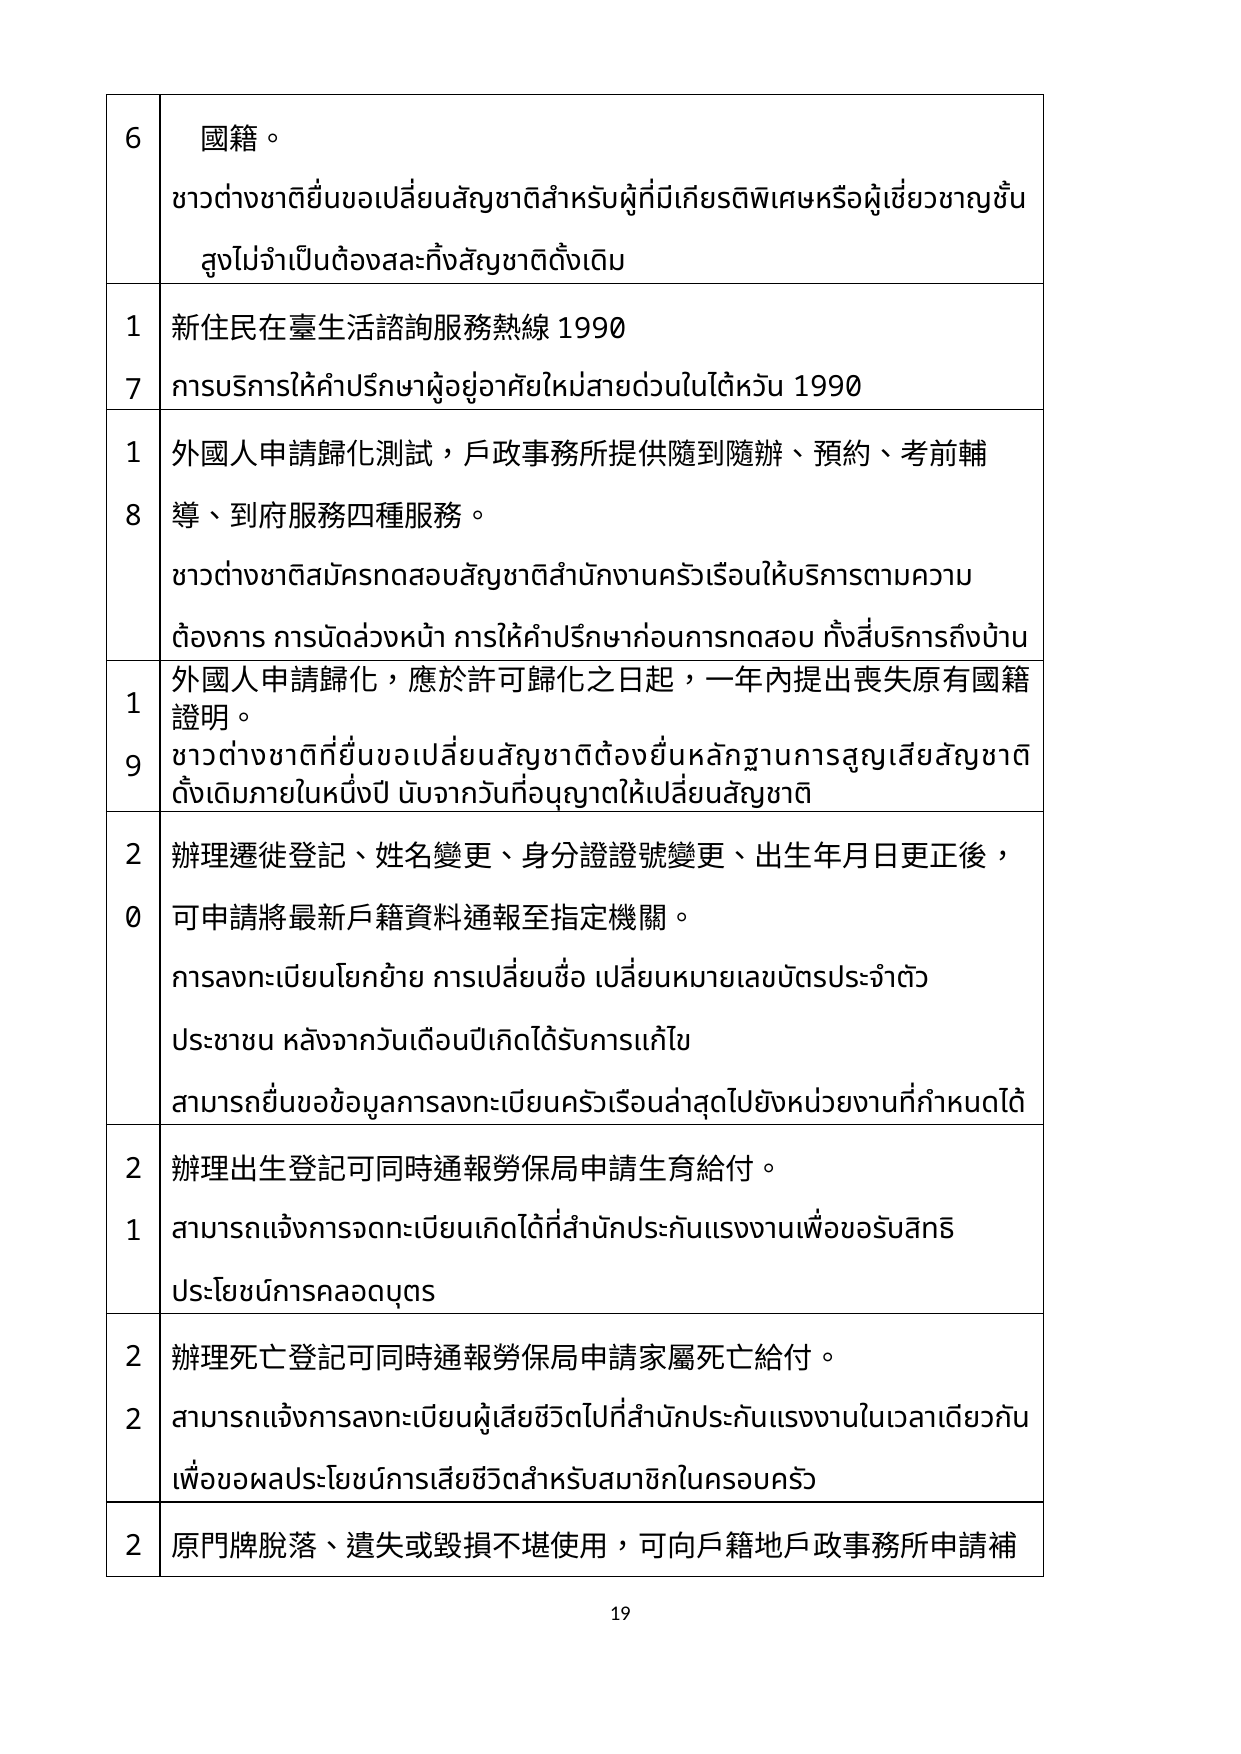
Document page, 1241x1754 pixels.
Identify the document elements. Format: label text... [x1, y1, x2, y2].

table_cell 辦理遷徙登記、姓名變更、身分證證號變更、出生年月日更正後，可申請將最新戶籍資料通報至指定機關。 การลงทะเบียนโยกย้าย การเปลี่ยนชื่อ เปลี่ยนหมายเลขบัตรประจำตัวประชาชน หลังจากวันเดือนปีเกิดได้รับการแก้ไข สามารถยื่นขอข้อมูลการลงทะเบียนครัวเรือนล่าสุดไปยังหน่วยงานที่กำหนดได้ [161, 812, 1043, 1124]
table_cell 新住民在臺生活諮詢服務熱線1990 การบริการให้คำปรึกษาผู้อยู่อาศัยใหม่สายด่วนในไต้หวัน 1990 [161, 284, 1043, 409]
table_cell 國籍。 ชาวต่างชาติยื่นขอเปลี่ยนสัญชาติสำหรับผู้ที่มีเกียรติพิเศษหรือผู้เชี่ยวชาญชั้นสูงไม่จำเป็นต้องสละทิ้งสัญชาติดั้งเดิม [161, 95, 1043, 283]
table_cell 21 [107, 1125, 159, 1313]
table_cell 2 [107, 1503, 159, 1576]
table_cell 辦理出生登記可同時通報勞保局申請生育給付。 สามารถแจ้งการจดทะเบียนเกิดได้ที่สำนักประกันแรงงานเพื่อขอรับสิทธิประโยชน์การคลอดบุตร [161, 1125, 1043, 1313]
table_cell 18 [107, 410, 159, 660]
table_cell 17 [107, 284, 159, 409]
table_cell 6 [107, 95, 159, 283]
table_cell 外國人申請歸化測試，戶政事務所提供隨到隨辦、預約、考前輔導、到府服務四種服務。 ชาวต่างชาติสมัครทดสอบสัญชาติสำนักงานครัวเรือนให้บริการตามความต้องการ การนัดล่วงหน้า การให้คำปรึกษาก่อนการทดสอบ ทั้งสี่บริการถึงบ้าน [161, 410, 1043, 660]
table_cell 辦理死亡登記可同時通報勞保局申請家屬死亡給付。 สามารถแจ้งการลงทะเบียนผู้เสียชีวิตไปที่สำนักประกันแรงงานในเวลาเดียวกันเพื่อขอผลประโยชน์การเสียชีวิตสำหรับสมาชิกในครอบครัว [161, 1314, 1043, 1501]
table_cell 20 [107, 812, 159, 1124]
table_cell 19 [107, 661, 159, 811]
table_cell 原門牌脫落、遺失或毀損不堪使用，可向戶籍地戶政事務所申請補 [161, 1503, 1043, 1576]
table_cell 22 [107, 1314, 159, 1501]
